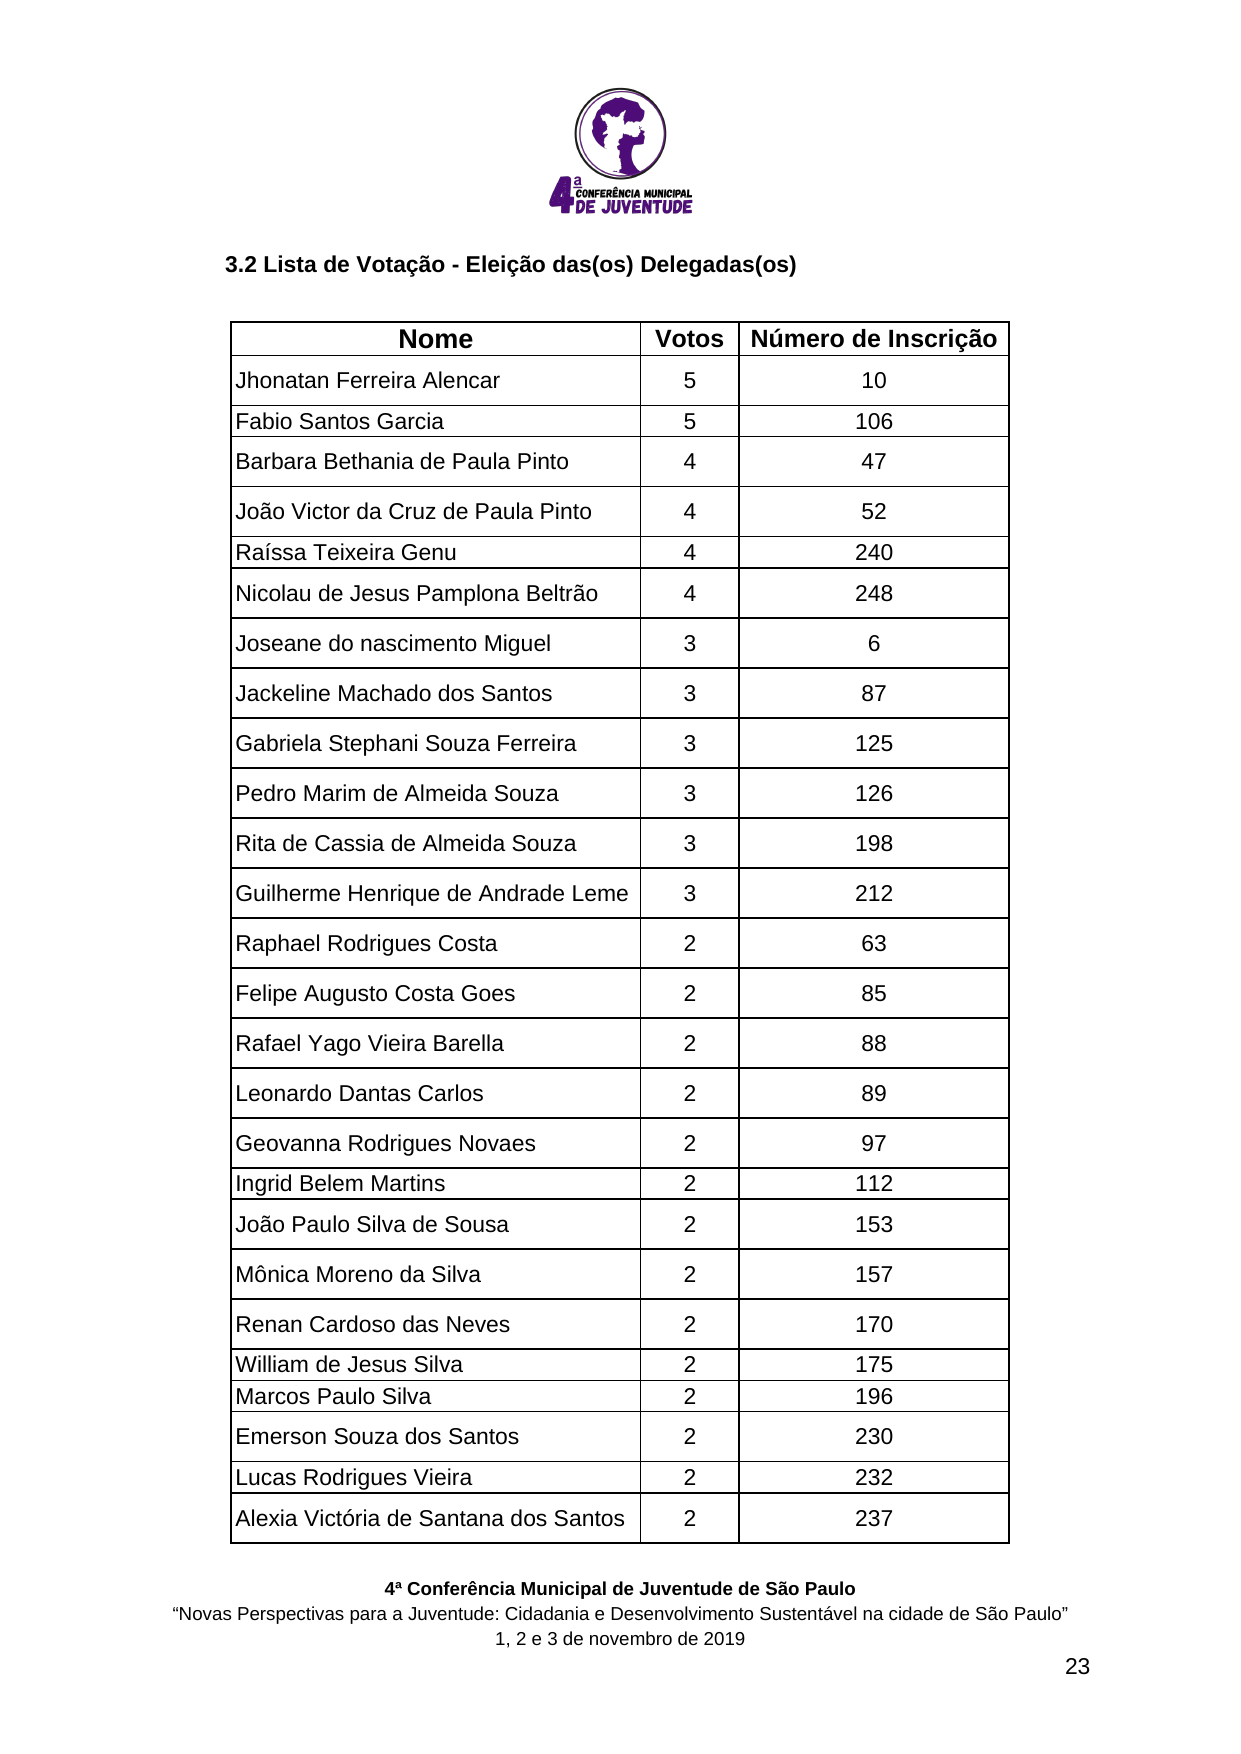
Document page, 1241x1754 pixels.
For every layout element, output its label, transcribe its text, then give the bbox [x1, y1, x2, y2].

table_cell 5 [641, 356, 738, 404]
table_cell 3 [641, 769, 738, 817]
table_cell 2 [641, 1069, 738, 1117]
table_cell 2 [641, 1119, 738, 1167]
table_cell 5 [641, 406, 738, 436]
table_cell Renan Cardoso das Neves [232, 1300, 640, 1348]
text 3.2 Lista de Votação - Eleição das(os) Delegadas(os) [150, 251, 1090, 278]
table_cell 2 [641, 969, 738, 1017]
table_cell 89 [740, 1069, 1008, 1117]
table_cell 2 [641, 1381, 738, 1411]
table_cell 170 [740, 1300, 1008, 1348]
table_cell 88 [740, 1019, 1008, 1067]
table_cell Mônica Moreno da Silva [232, 1250, 640, 1298]
table_cell William de Jesus Silva [232, 1350, 640, 1379]
table_cell 3 [641, 669, 738, 717]
table_cell 52 [740, 487, 1008, 536]
table_cell 126 [740, 769, 1008, 817]
table_cell Joseane do nascimento Miguel [232, 619, 640, 667]
table_cell Marcos Paulo Silva [232, 1381, 640, 1411]
table_cell 2 [641, 1169, 738, 1198]
table_cell 175 [740, 1350, 1008, 1379]
table_cell 10 [740, 356, 1008, 404]
table_cell Leonardo Dantas Carlos [232, 1069, 640, 1117]
table_cell Fabio Santos Garcia [232, 406, 640, 436]
table_cell 4 [641, 437, 738, 486]
table_cell Rita de Cassia de Almeida Souza [232, 819, 640, 867]
table_cell Jhonatan Ferreira Alencar [232, 356, 640, 404]
table_cell 4 [641, 487, 738, 536]
table_cell 87 [740, 669, 1008, 717]
table_cell 2 [641, 1019, 738, 1067]
table_cell Ingrid Belem Martins [232, 1169, 640, 1198]
table_cell 2 [641, 1412, 738, 1461]
table_cell 2 [641, 1494, 738, 1542]
table_cell João Victor da Cruz de Paula Pinto [232, 487, 640, 536]
table_cell Felipe Augusto Costa Goes [232, 969, 640, 1017]
table_cell 196 [740, 1381, 1008, 1411]
table_cell 153 [740, 1200, 1008, 1248]
table_header Nome [232, 323, 640, 354]
table_cell Pedro Marim de Almeida Souza [232, 769, 640, 817]
table_cell 97 [740, 1119, 1008, 1167]
table_cell João Paulo Silva de Sousa [232, 1200, 640, 1248]
table_cell 248 [740, 569, 1008, 617]
table_cell 2 [641, 1300, 738, 1348]
table_cell Emerson Souza dos Santos [232, 1412, 640, 1461]
table_header Número de Inscrição [740, 323, 1008, 354]
table_cell 47 [740, 437, 1008, 486]
table_cell 198 [740, 819, 1008, 867]
table_cell Raphael Rodrigues Costa [232, 919, 640, 967]
table_cell Nicolau de Jesus Pamplona Beltrão [232, 569, 640, 617]
table_cell 2 [641, 919, 738, 967]
table_cell 212 [740, 869, 1008, 917]
table_cell 3 [641, 619, 738, 667]
table_cell Guilherme Henrique de Andrade Leme [232, 869, 640, 917]
table_cell 2 [641, 1200, 738, 1248]
table_cell Alexia Victória de Santana dos Santos [232, 1494, 640, 1542]
table_cell Jackeline Machado dos Santos [232, 669, 640, 717]
table_cell 125 [740, 719, 1008, 767]
table_cell 6 [740, 619, 1008, 667]
table_cell 4 [641, 537, 738, 567]
table_cell 230 [740, 1412, 1008, 1461]
table_cell 240 [740, 537, 1008, 567]
table_cell Raíssa Teixeira Genu [232, 537, 640, 567]
table_cell 2 [641, 1350, 738, 1379]
table_cell 4 [641, 569, 738, 617]
table_cell 237 [740, 1494, 1008, 1542]
table_cell 3 [641, 869, 738, 917]
table_cell Barbara Bethania de Paula Pinto [232, 437, 640, 486]
table_cell 112 [740, 1169, 1008, 1198]
table_header Votos [641, 323, 738, 354]
table_cell 3 [641, 819, 738, 867]
picture [545, 74, 696, 225]
table_cell 106 [740, 406, 1008, 436]
table_cell 85 [740, 969, 1008, 1017]
table_cell 157 [740, 1250, 1008, 1298]
table_cell Gabriela Stephani Souza Ferreira [232, 719, 640, 767]
table_cell 2 [641, 1462, 738, 1492]
table_cell 3 [641, 719, 738, 767]
table_cell 63 [740, 919, 1008, 967]
table_cell 2 [641, 1250, 738, 1298]
table_cell Rafael Yago Vieira Barella [232, 1019, 640, 1067]
table_cell 232 [740, 1462, 1008, 1492]
table_cell Geovanna Rodrigues Novaes [232, 1119, 640, 1167]
table_cell Lucas Rodrigues Vieira [232, 1462, 640, 1492]
